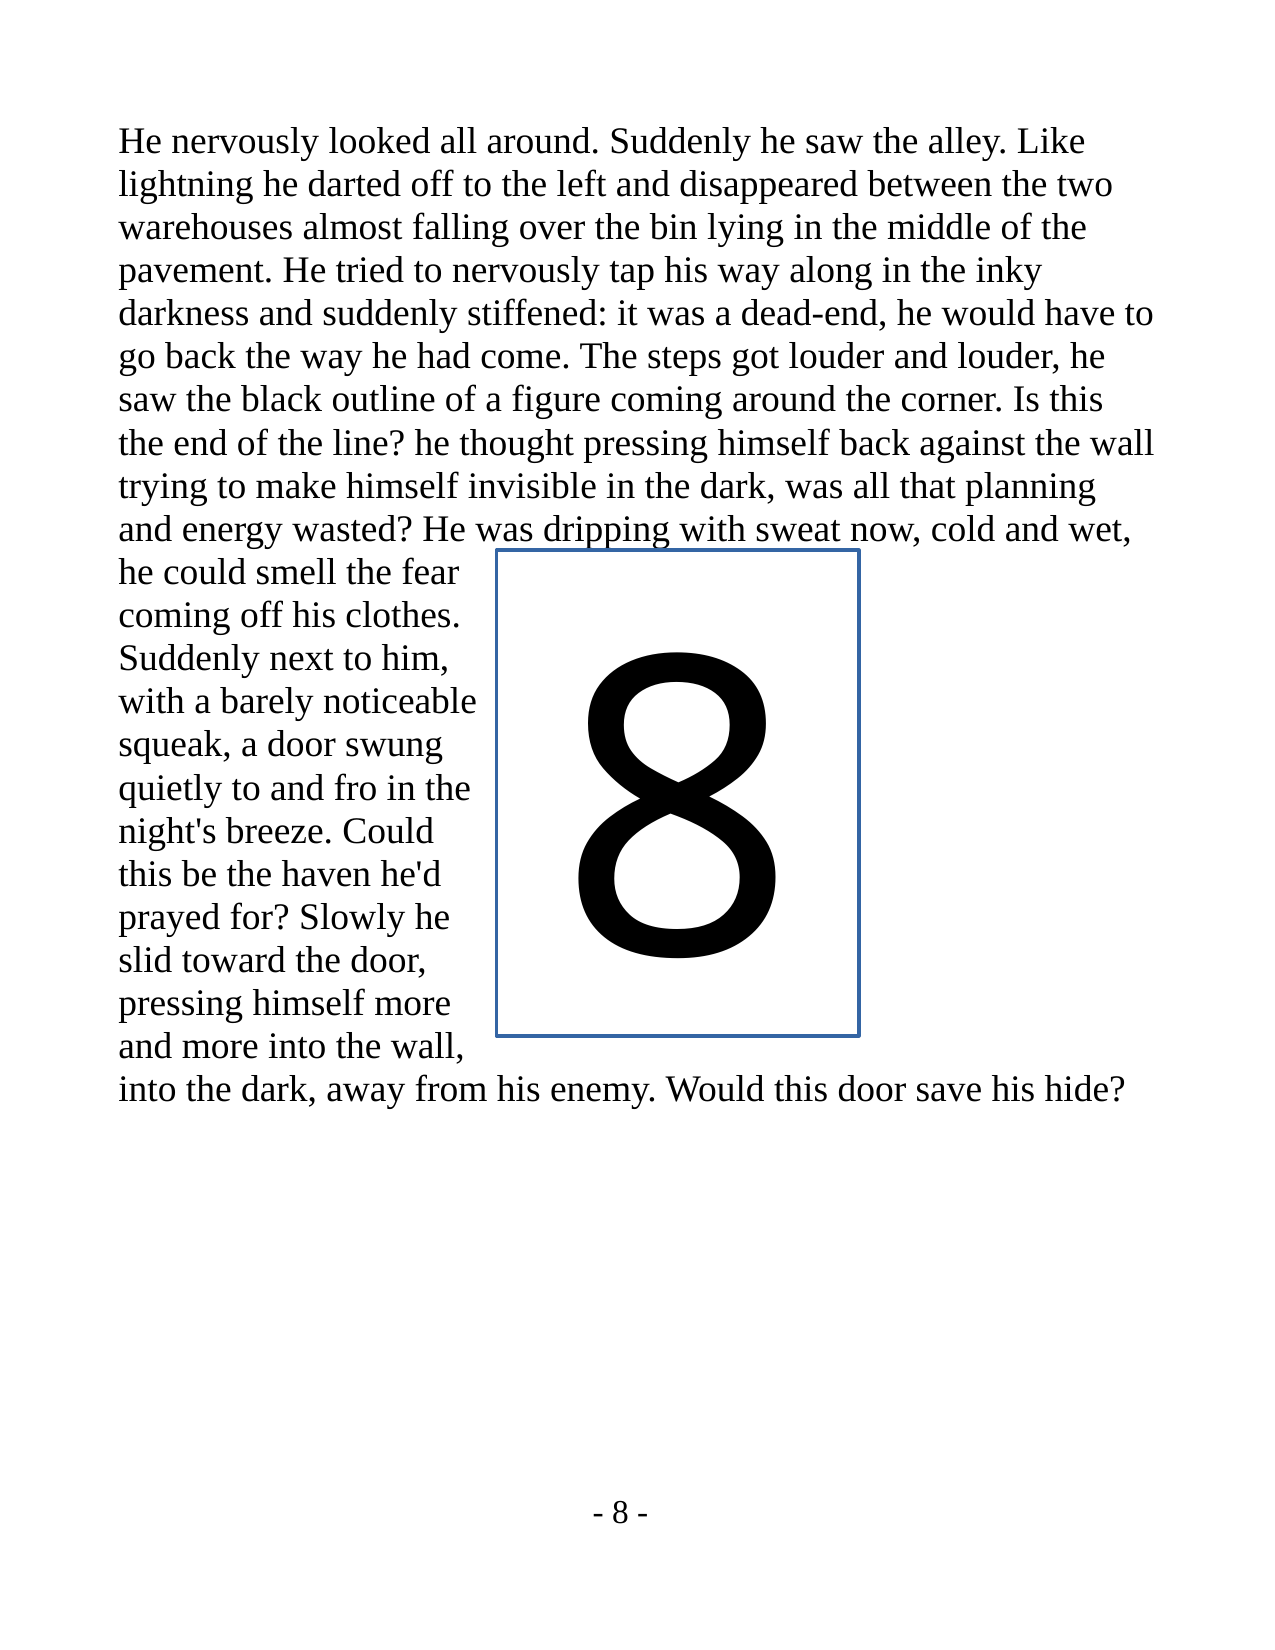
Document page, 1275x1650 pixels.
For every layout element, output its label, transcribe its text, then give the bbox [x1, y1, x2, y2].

text He nervously looked all around. Suddenly he saw the alley. Like lightning he darted off to the left and disappeared between the two warehouses almost falling over the bin lying in the middle of the pavement. He tried to nervously tap his way along in the inky darkness and suddenly stiffened: it was a dead-end, he would have to go back the way he had come. The steps got louder and louder, he saw the black outline of a figure coming around the corner. Is this the end of the line? he thought pressing himself back against the wall trying to make himself invisible in the dark, was all that planning and energy wasted? He was dripping with sweat now, cold and wet, he could smell the fear coming off his clothes. Suddenly next to him, with a barely noticeable squeak, a door swung quietly to and fro in the night's breeze. Could this be the haven he'd prayed for? Slowly he slid toward the door, pressing himself more and more into the wall, into the dark, away from his enemy. Would this door save his hide? [118, 118, 1157, 1110]
